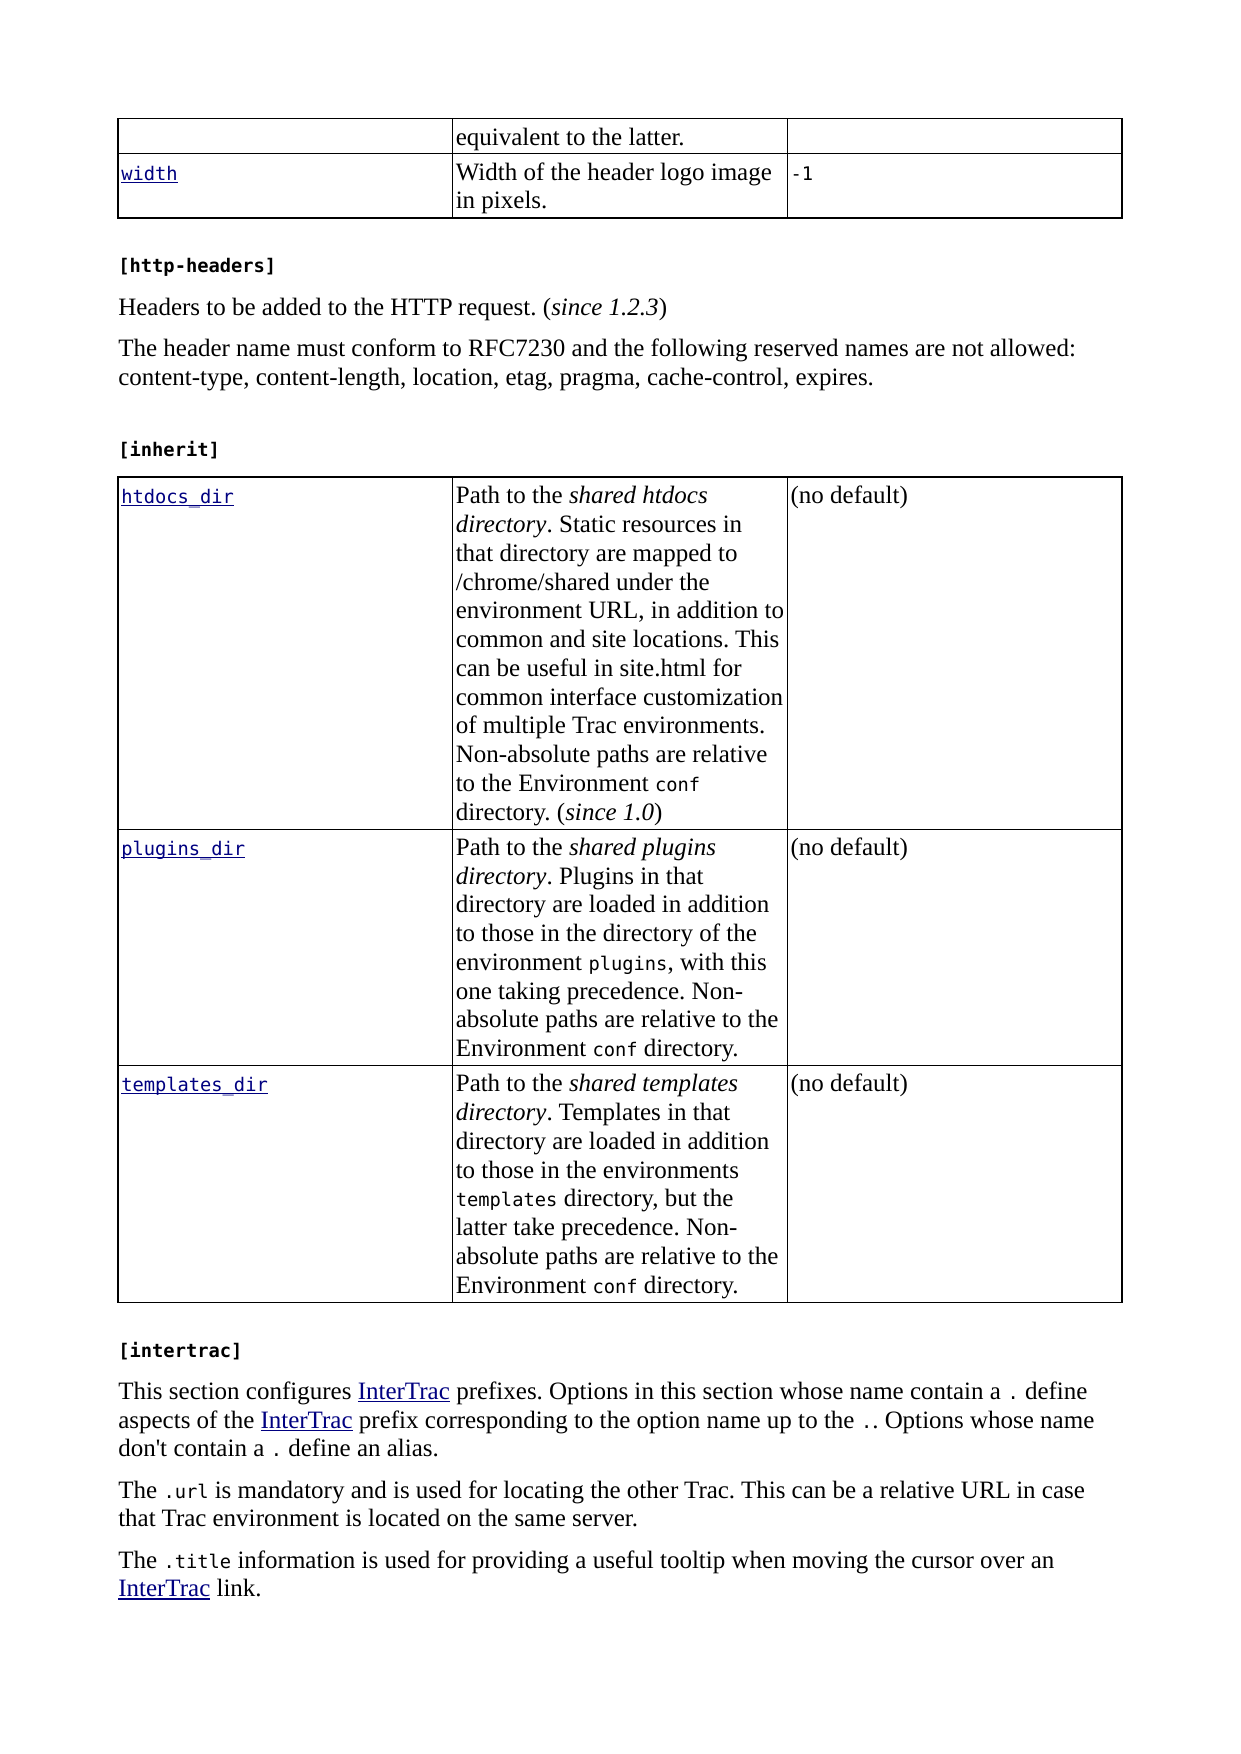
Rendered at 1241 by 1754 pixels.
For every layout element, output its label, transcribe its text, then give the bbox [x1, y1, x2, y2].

table_cell [788, 119, 1121, 153]
table_cell Path to the shared templates directory. Templates in that directory are loaded in addition to those in the environments templates directory, but the latter take precedence. Non-absolute paths are relative to the Environment conf directory. [453, 1066, 787, 1301]
subtitle [http-headers] [118, 244, 1122, 279]
text This section configures InterTrac prefixes. Options in this section whose name contain a . define aspects of the InterTrac prefix corresponding to the option name up to the .. Options whose name don't contain a . define an alias. [118, 1376, 1122, 1462]
table_cell Path to the shared plugins directory. Plugins in that directory are loaded in addition to those in the directory of the environment plugins, with this one taking precedence. Non-absolute paths are relative to the Environment conf directory. [453, 830, 787, 1065]
text The .title information is used for providing a useful tooltip when moving the cursor over an InterTrac link. [118, 1545, 1122, 1602]
table_cell (no default) [788, 1066, 1121, 1301]
text The .url is mandatory and is used for locating the other Trac. This can be a relative URL in case that Trac environment is located on the same server. [118, 1475, 1122, 1532]
table_cell -1 [788, 154, 1121, 217]
table_header htdocs_dir [119, 478, 452, 828]
subtitle [intertrac] [118, 1328, 1122, 1363]
table_cell templates_dir [119, 1066, 452, 1301]
table_cell Width of the header logo image in pixels. [453, 154, 787, 217]
table_header Path to the shared htdocs directory. Static resources in that directory are mapped to /chrome/shared under the environment URL, in addition to common and site locations. This can be useful in site.html for common interface customization of multiple Trac environments. Non-absolute paths are relative to the Environment conf directory. (since 1.0) [453, 478, 787, 828]
table_cell equivalent to the latter. [453, 119, 787, 153]
table_cell plugins_dir [119, 830, 452, 1065]
table_cell (no default) [788, 830, 1121, 1065]
table_header (no default) [788, 478, 1121, 828]
table_cell [119, 119, 452, 153]
text The header name must conform to RFC7230 and the following reserved names are not allowed: content-type, content-length, location, etag, pragma, cache-control, expires. [118, 333, 1122, 391]
table_cell width [119, 154, 452, 217]
subtitle [inherit] [118, 428, 1122, 463]
text Headers to be added to the HTTP request. (since 1.2.3) [118, 292, 1122, 321]
